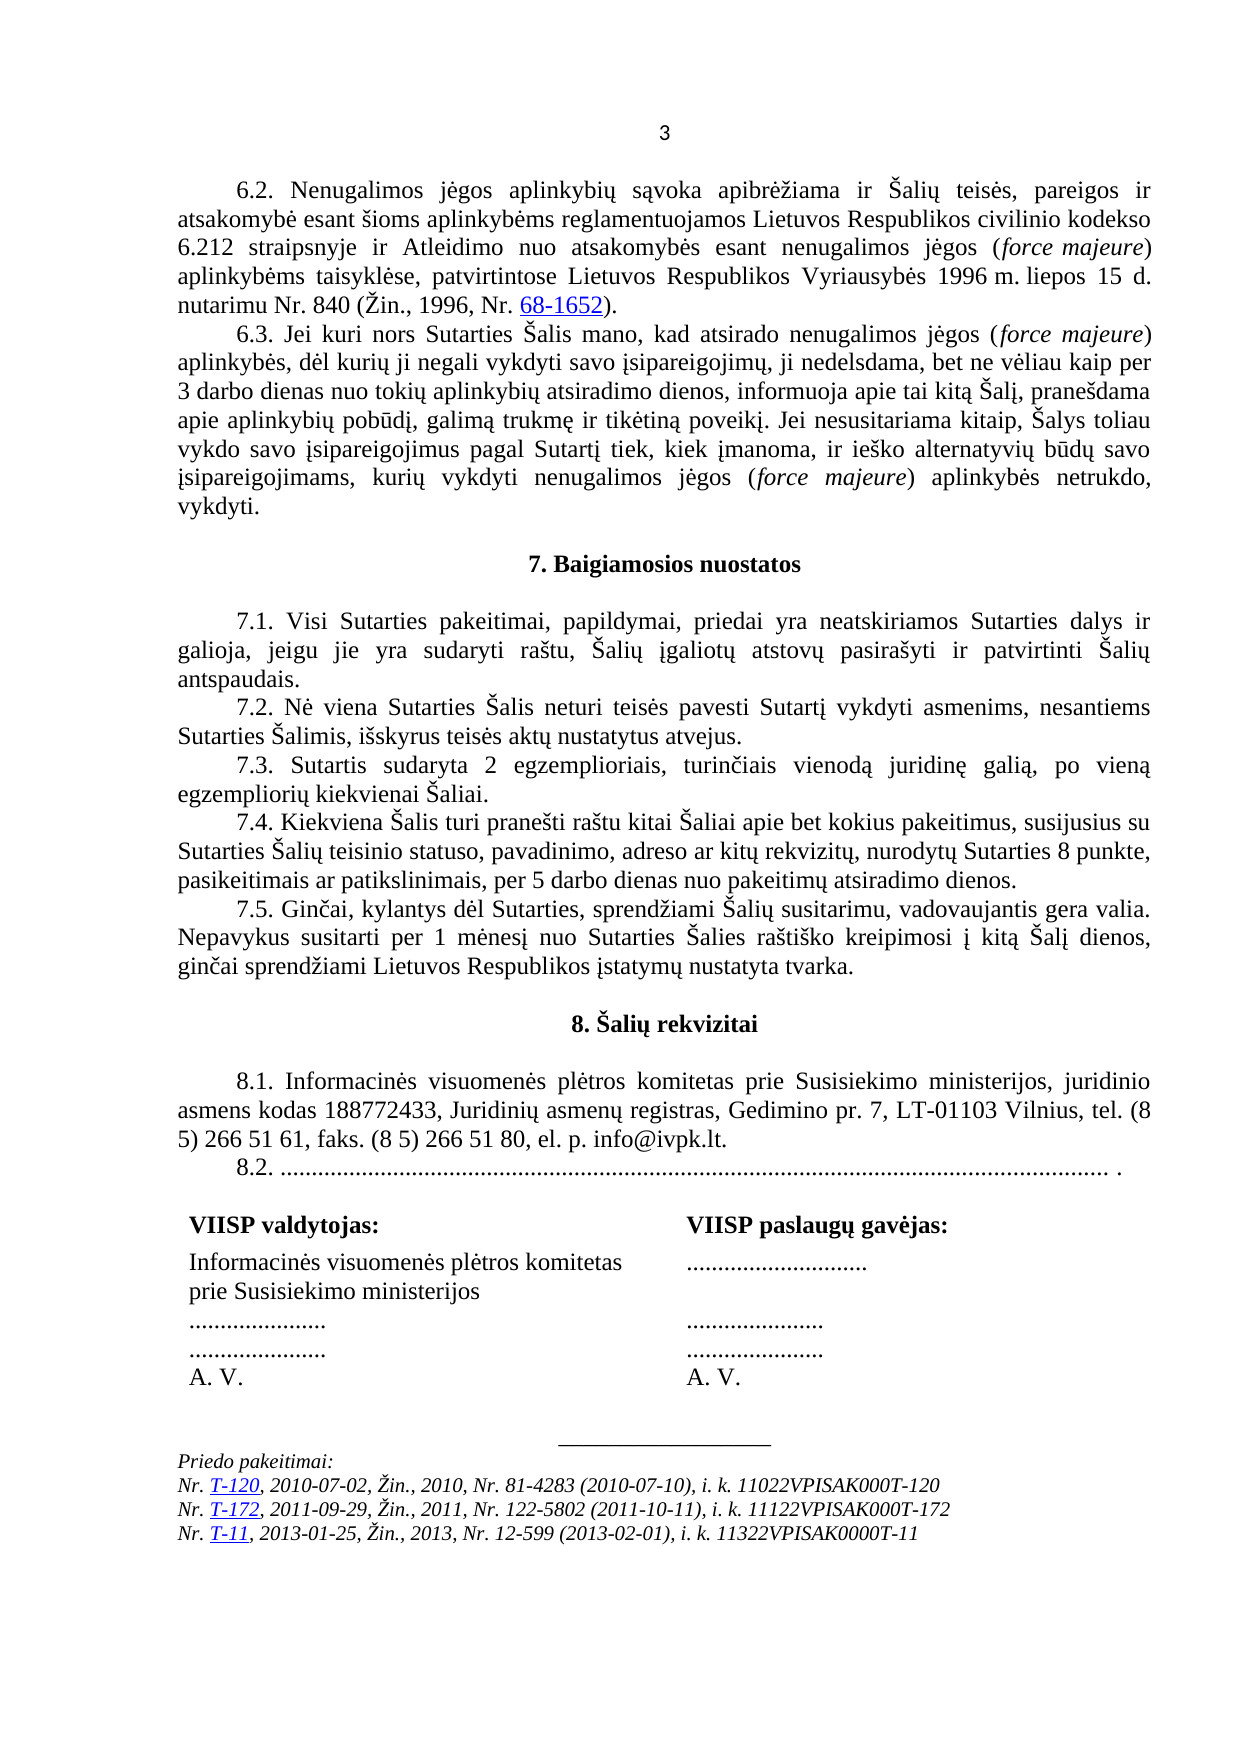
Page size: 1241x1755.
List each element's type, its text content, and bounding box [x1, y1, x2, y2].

text 8. Šalių rekvizitai [177, 1009, 1152, 1037]
text 6.3. Jei kuri nors Sutarties Šalis mano, kad atsirado nenugalimos jėgos (force majeure) aplinkybės, dėl kurių ji negali vykdyti savo įsipareigojimų, ji nedelsdama, bet ne vėliau kaip per 3 darbo dienas nuo tokių aplinkybių atsiradimo dienos, informuoja apie tai kitą Šalį, pranešdama apie aplinkybių pobūdį, galimą trukmę ir tikėtiną poveikį. Jei nesusitariama kitaip, Šalys toliau vykdo savo įsipareigojimus pagal Sutartį tiek, kiek įmanoma, ir ieško alternatyvių būdų savo įsipareigojimams, kurių vykdyti nenugalimos jėgos (force majeure) aplinkybės netrukdo, vykdyti. [177, 319, 1152, 520]
text Nr. T-172, 2011-09-29, Žin., 2011, Nr. 122-5802 (2011-10-11), i. k. 11122VPISAK000T-172 [177, 1497, 1152, 1521]
table_cell ...................... ...................... A. V. [177, 1305, 675, 1391]
table_cell Informacinės visuomenės plėtros komitetas prie Susisiekimo ministerijos [177, 1248, 675, 1305]
text _________________ [177, 1420, 1152, 1449]
table_cell ...................... ...................... A. V. [675, 1305, 1122, 1391]
text 7.4. Kiekviena Šalis turi pranešti raštu kitai Šaliai apie bet kokius pakeitimus, susijusius su Sutarties Šalių teisinio statuso, pavadinimo, adreso ar kitų rekvizitų, nurodytų Sutarties 8 punkte, pasikeitimais ar patikslinimais, per 5 darbo dienas nuo pakeitimų atsiradimo dienos. [177, 807, 1152, 894]
text Nr. T-11, 2013-01-25, Žin., 2013, Nr. 12-599 (2013-02-01), i. k. 11322VPISAK0000T-11 [177, 1521, 1152, 1545]
text 7.5. Ginčai, kylantys dėl Sutarties, sprendžiami Šalių susitarimu, vadovaujantis gera valia. Nepavykus susitarti per 1 mėnesį nuo Sutarties Šalies raštiško kreipimosi į kitą Šalį dienos, ginčai sprendžiami Lietuvos Respublikos įstatymų nustatyta tvarka. [177, 894, 1152, 980]
table_cell ............................. [675, 1248, 1122, 1305]
text Priedo pakeitimai: [177, 1449, 1152, 1473]
text Nr. T-120, 2010-07-02, Žin., 2010, Nr. 81-4283 (2010-07-10), i. k. 11022VPISAK000T-120 [177, 1473, 1152, 1497]
text 8.2. . [177, 1152, 1152, 1181]
text 7.3. Sutartis sudaryta 2 egzemplioriais, turinčiais vienodą juridinę galią, po vieną egzempliorių kiekvienai Šaliai. [177, 750, 1152, 807]
table_header VIISP paslaugų gavėjas: [675, 1210, 1122, 1247]
text 6.2. Nenugalimos jėgos aplinkybių sąvoka apibrėžiama ir Šalių teisės, pareigos ir atsakomybė esant šioms aplinkybėms reglamentuojamos Lietuvos Respublikos civilinio kodekso 6.212 straipsnyje ir Atleidimo nuo atsakomybės esant nenugalimos jėgos (force majeure) aplinkybėms taisyklėse, patvirtintose Lietuvos Respublikos Vyriausybės 1996 m. liepos 15 d. nutarimu Nr. 840 (Žin., 1996, Nr. 68-1652). [177, 175, 1152, 319]
text 7. Baigiamosios nuostatos [177, 549, 1152, 577]
table_header VIISP valdytojas: [177, 1210, 675, 1247]
text 8.1. Informacinės visuomenės plėtros komitetas prie Susisiekimo ministerijos, juridinio asmens kodas 188772433, Juridinių asmenų registras, Gedimino pr. 7, LT-01103 Vilnius, tel. (8 5) 266 51 61, faks. (8 5) 266 51 80, el. p. info@ivpk.lt. [177, 1066, 1152, 1152]
text 7.2. Nė viena Sutarties Šalis neturi teisės pavesti Sutartį vykdyti asmenims, nesantiems Sutarties Šalimis, išskyrus teisės aktų nustatytus atvejus. [177, 692, 1152, 750]
text 7.1. Visi Sutarties pakeitimai, papildymai, priedai yra neatskiriamos Sutarties dalys ir galioja, jeigu jie yra sudaryti raštu, Šalių įgaliotų atstovų pasirašyti ir patvirtinti Šalių antspaudais. [177, 606, 1152, 692]
